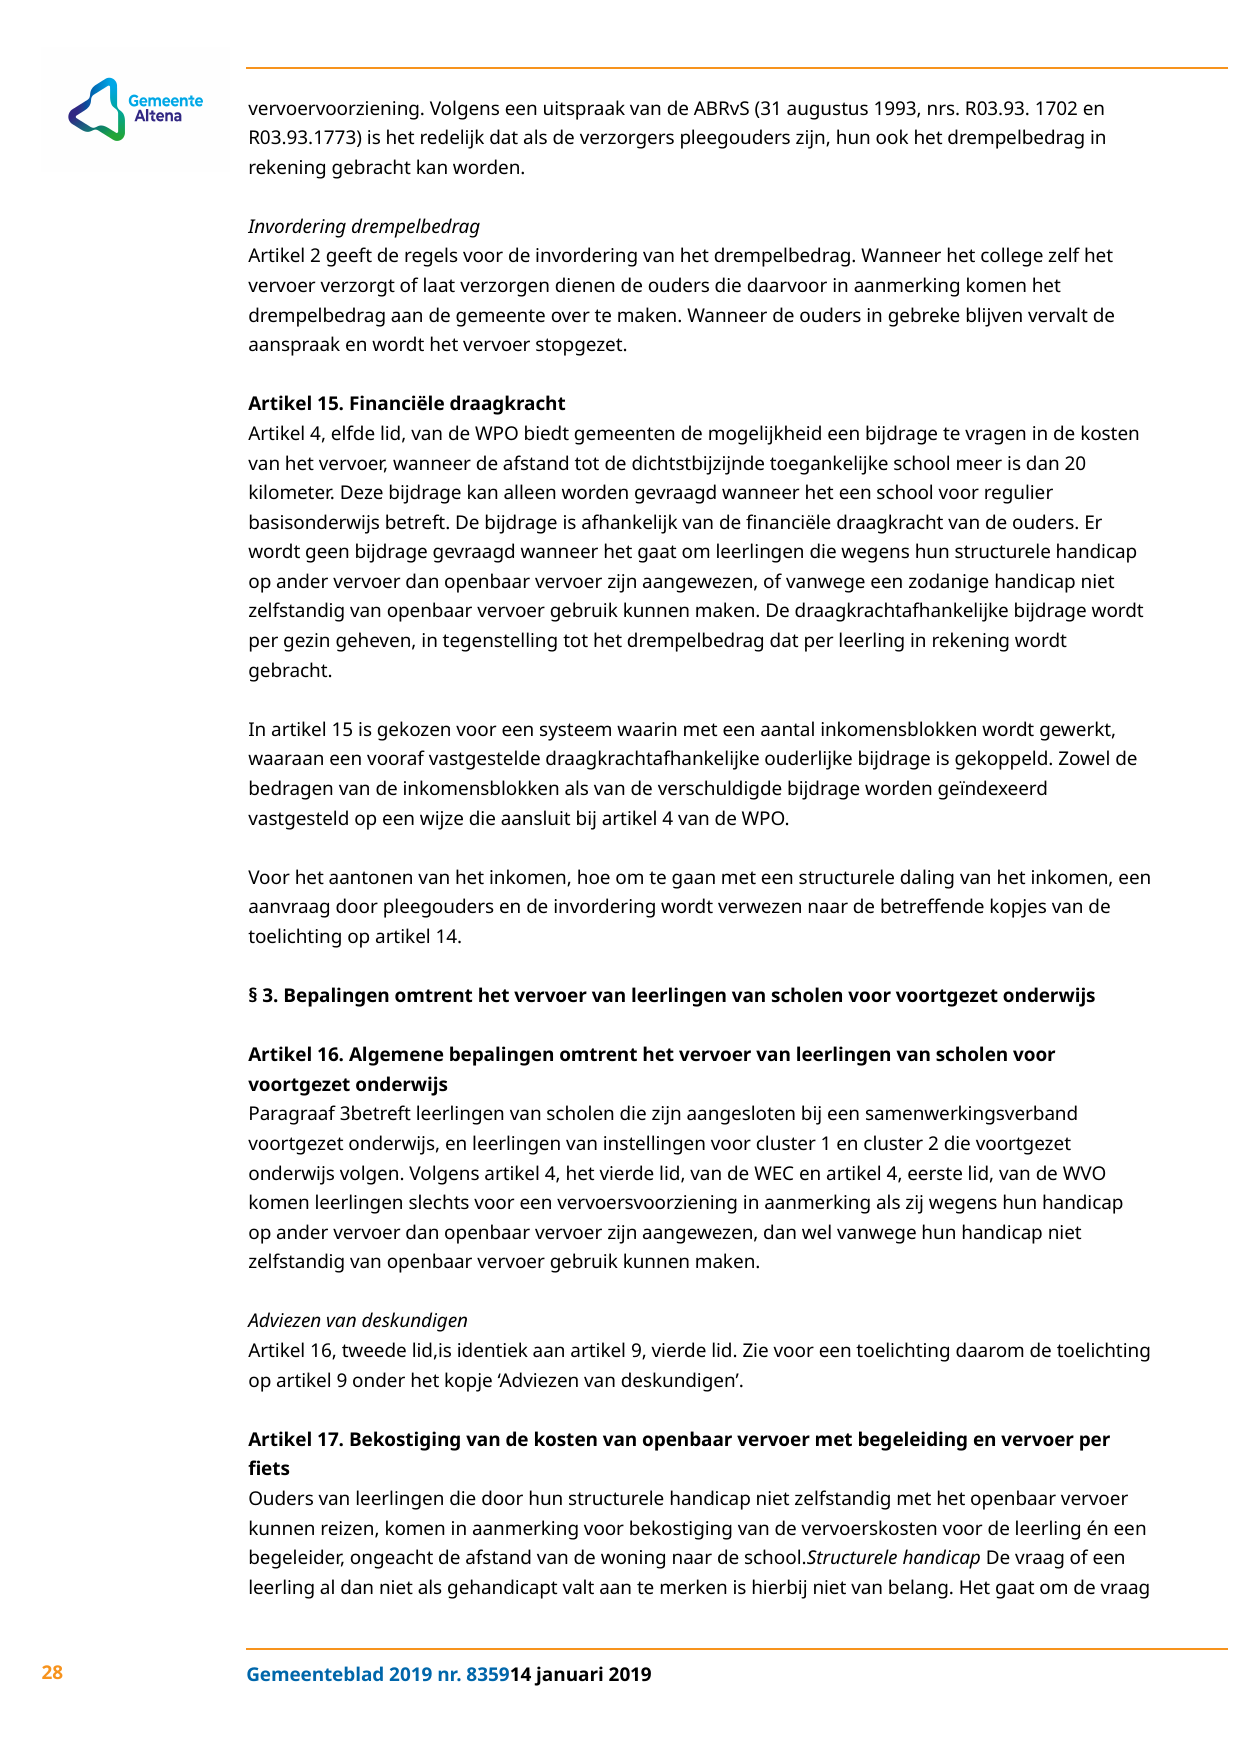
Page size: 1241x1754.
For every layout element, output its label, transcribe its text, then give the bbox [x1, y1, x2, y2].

text Voor het aantonen van het inkomen, hoe om te gaan met een structurele daling van het inkomen, een aanvraag door pleegouders en de invordering wordt verwezen naar de betreffende kopjes van de toelichting op artikel 14. [248, 864, 1152, 949]
text Artikel 15. Financiële draagkracht [248, 391, 1152, 416]
picture [41, 47, 231, 172]
text Paragraaf 3betreft leerlingen van scholen die zijn aangesloten bij een samenwerkingsverband voortgezet onderwijs, en leerlingen van instellingen voor cluster 1 en cluster 2 die voortgezet onderwijs volgen. Volgens artikel 4, het vierde lid, van de WEC en artikel 4, eerste lid, van de WVO komen leerlingen slechts voor een vervoersvoorziening in aanmerking als zij wegens hun handicap op ander vervoer dan openbaar vervoer zijn aangewezen, dan wel vanwege hun handicap niet zelfstandig van openbaar vervoer gebruik kunnen maken. [248, 1101, 1152, 1274]
text vervoervoorziening. Volgens een uitspraak van de ABRvS (31 augustus 1993, nrs. R03.93. 1702 en R03.93.1773) is het redelijk dat als de verzorgers pleegouders zijn, hun ook het drempelbedrag in rekening gebracht kan worden. [248, 95, 1152, 180]
text Artikel 16. Algemene bepalingen omtrent het vervoer van leerlingen van scholen voor voortgezet onderwijs [248, 1041, 1152, 1097]
text Artikel 17. Bekostiging van de kosten van openbaar vervoer met begeleiding en vervoer per fiets [248, 1426, 1152, 1481]
text In artikel 15 is gekozen voor een systeem waarin met een aantal inkomensblokken wordt gewerkt, waaraan een vooraf vastgestelde draagkrachtafhankelijke ouderlijke bijdrage is gekoppeld. Zowel de bedragen van de inkomensblokken als van de verschuldigde bijdrage worden geïndexeerd vastgesteld op een wijze die aansluit bij artikel 4 van de WPO. [248, 716, 1152, 831]
text Invordering drempelbedrag [248, 213, 1152, 239]
text Artikel 2 geeft de regels voor de invordering van het drempelbedrag. Wanneer het college zelf het vervoer verzorgt of laat verzorgen dienen de ouders die daarvoor in aanmerking komen het drempelbedrag aan de gemeente over te maken. Wanneer de ouders in gebreke blijven vervalt de aanspraak en wordt het vervoer stopgezet. [248, 243, 1152, 357]
text Ouders van leerlingen die door hun structurele handicap niet zelfstandig met het openbaar vervoer kunnen reizen, komen in aanmerking voor bekostiging van de vervoerskosten voor de leerling én een begeleider, ongeacht de afstand van de woning naar de school.Structurele handicap De vraag of een leerling al dan niet als gehandicapt valt aan te merken is hierbij niet van belang. Het gaat om de vraag [248, 1485, 1152, 1600]
text Artikel 16, tweede lid,is identiek aan artikel 9, vierde lid. Zie voor een toelichting daarom de toelichting op artikel 9 onder het kopje ‘Adviezen van deskundigen’. [248, 1337, 1152, 1393]
text Adviezen van deskundigen [248, 1308, 1152, 1333]
text Artikel 4, elfde lid, van de WPO biedt gemeenten de mogelijkheid een bijdrage te vragen in de kosten van het vervoer, wanneer de afstand tot de dichtstbijzijnde toegankelijke school meer is dan 20 kilometer. Deze bijdrage kan alleen worden gevraagd wanneer het een school voor regulier basisonderwijs betreft. De bijdrage is afhankelijk van de financiële draagkracht van de ouders. Er wordt geen bijdrage gevraagd wanneer het gaat om leerlingen die wegens hun structurele handicap op ander vervoer dan openbaar vervoer zijn aangewezen, of vanwege een zodanige handicap niet zelfstandig van openbaar vervoer gebruik kunnen maken. De draagkrachtafhankelijke bijdrage wordt per gezin geheven, in tegenstelling tot het drempelbedrag dat per leerling in rekening wordt gebracht. [248, 420, 1152, 683]
text § 3. Bepalingen omtrent het vervoer van leerlingen van scholen voor voortgezet onderwijs [248, 982, 1152, 1008]
